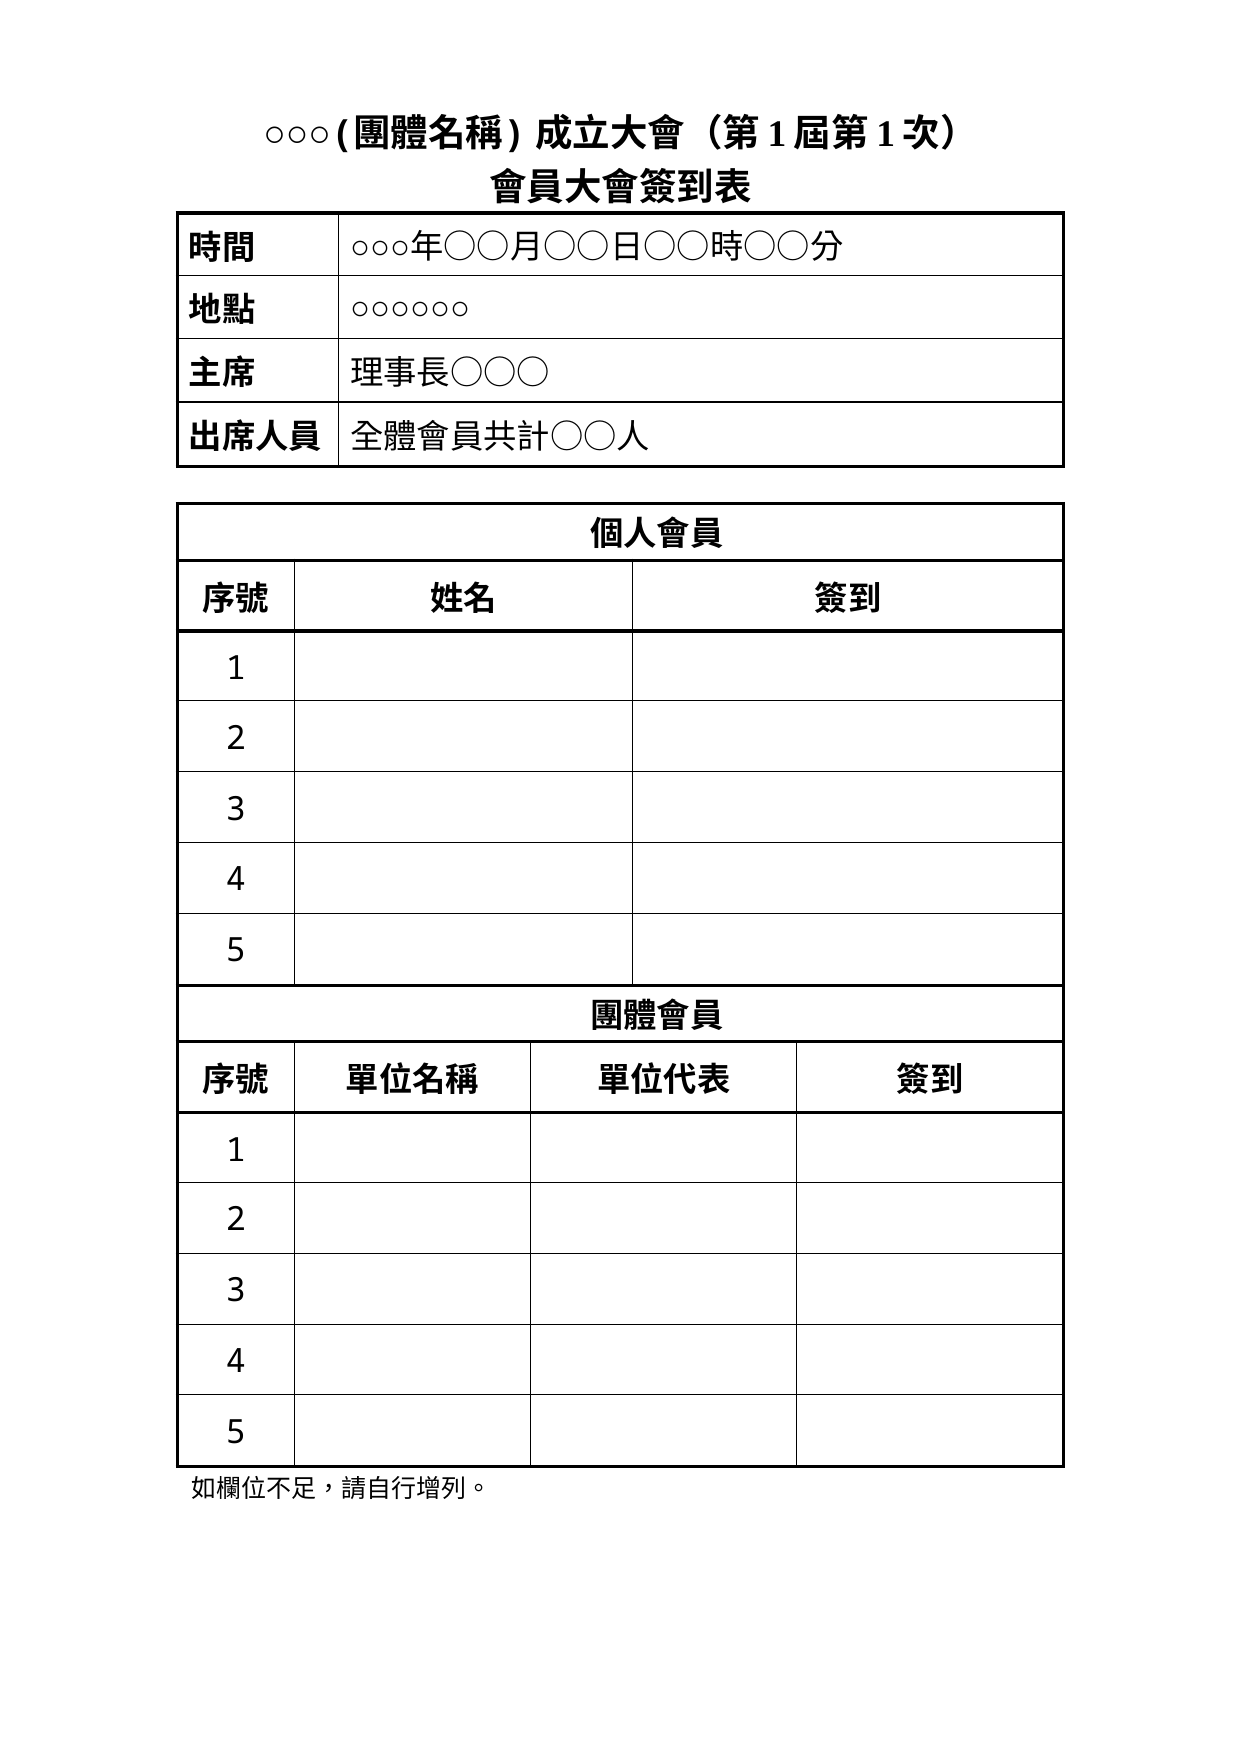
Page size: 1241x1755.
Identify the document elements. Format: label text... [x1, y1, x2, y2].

table_cell 單位代表 [531, 1043, 796, 1111]
table_cell 4 [179, 843, 294, 913]
table_cell 單位名稱 [295, 1043, 530, 1111]
table_cell [295, 1114, 530, 1182]
table_cell [295, 914, 632, 983]
table_cell [633, 633, 1062, 700]
text 如欄位不足，請自行增列。 [191, 1468, 1063, 1504]
table_cell 姓名 [295, 562, 632, 629]
table_cell [633, 701, 1062, 771]
table_cell [531, 1395, 796, 1465]
table_cell 地點 [179, 276, 338, 338]
table_cell 簽到 [633, 562, 1062, 629]
table_cell 5 [179, 1395, 294, 1465]
table_cell [531, 1114, 796, 1182]
table_cell 2 [179, 701, 294, 771]
table_cell [295, 1254, 530, 1323]
table_cell [633, 843, 1062, 913]
table_cell [295, 701, 632, 771]
table_cell [295, 843, 632, 913]
table_cell [531, 1325, 796, 1394]
table_cell 簽到 [797, 1043, 1062, 1111]
table_cell [797, 1395, 1062, 1465]
text 會員大會簽到表 [177, 157, 1063, 211]
table_cell 全體會員共計○○人 [339, 403, 1062, 465]
table_cell [531, 1183, 796, 1253]
table_cell 1 [179, 633, 294, 700]
table_cell 3 [179, 772, 294, 842]
table_cell 團體會員 [179, 987, 1062, 1040]
table_cell [633, 772, 1062, 842]
table_cell 出席人員 [179, 403, 338, 465]
table_cell [295, 772, 632, 842]
table_cell 2 [179, 1183, 294, 1253]
table_cell [295, 633, 632, 700]
table_cell [295, 1325, 530, 1394]
table_cell [797, 1183, 1062, 1253]
table_cell [797, 1254, 1062, 1323]
table_cell 4 [179, 1325, 294, 1394]
table_cell 3 [179, 1254, 294, 1323]
table_header 個人會員 [179, 505, 1062, 558]
table_cell 1 [179, 1114, 294, 1182]
table_cell [633, 914, 1062, 983]
table_cell ○○○○○○ [339, 276, 1062, 338]
table_cell [295, 1183, 530, 1253]
table_cell 理事長○○○ [339, 339, 1062, 401]
table_cell [295, 1395, 530, 1465]
table_cell [531, 1254, 796, 1323]
table_cell 5 [179, 914, 294, 983]
table_cell 主席 [179, 339, 338, 401]
table_cell [797, 1114, 1062, 1182]
table_header 時間 [179, 215, 338, 275]
table_cell 序號 [179, 562, 294, 629]
table_cell [797, 1325, 1062, 1394]
text ○○○(團體名稱) 成立大會（第1屆第1次） [177, 103, 1063, 157]
table_cell 序號 [179, 1043, 294, 1111]
table_header ○○○年○○月○○日○○時○○分 [339, 215, 1062, 275]
